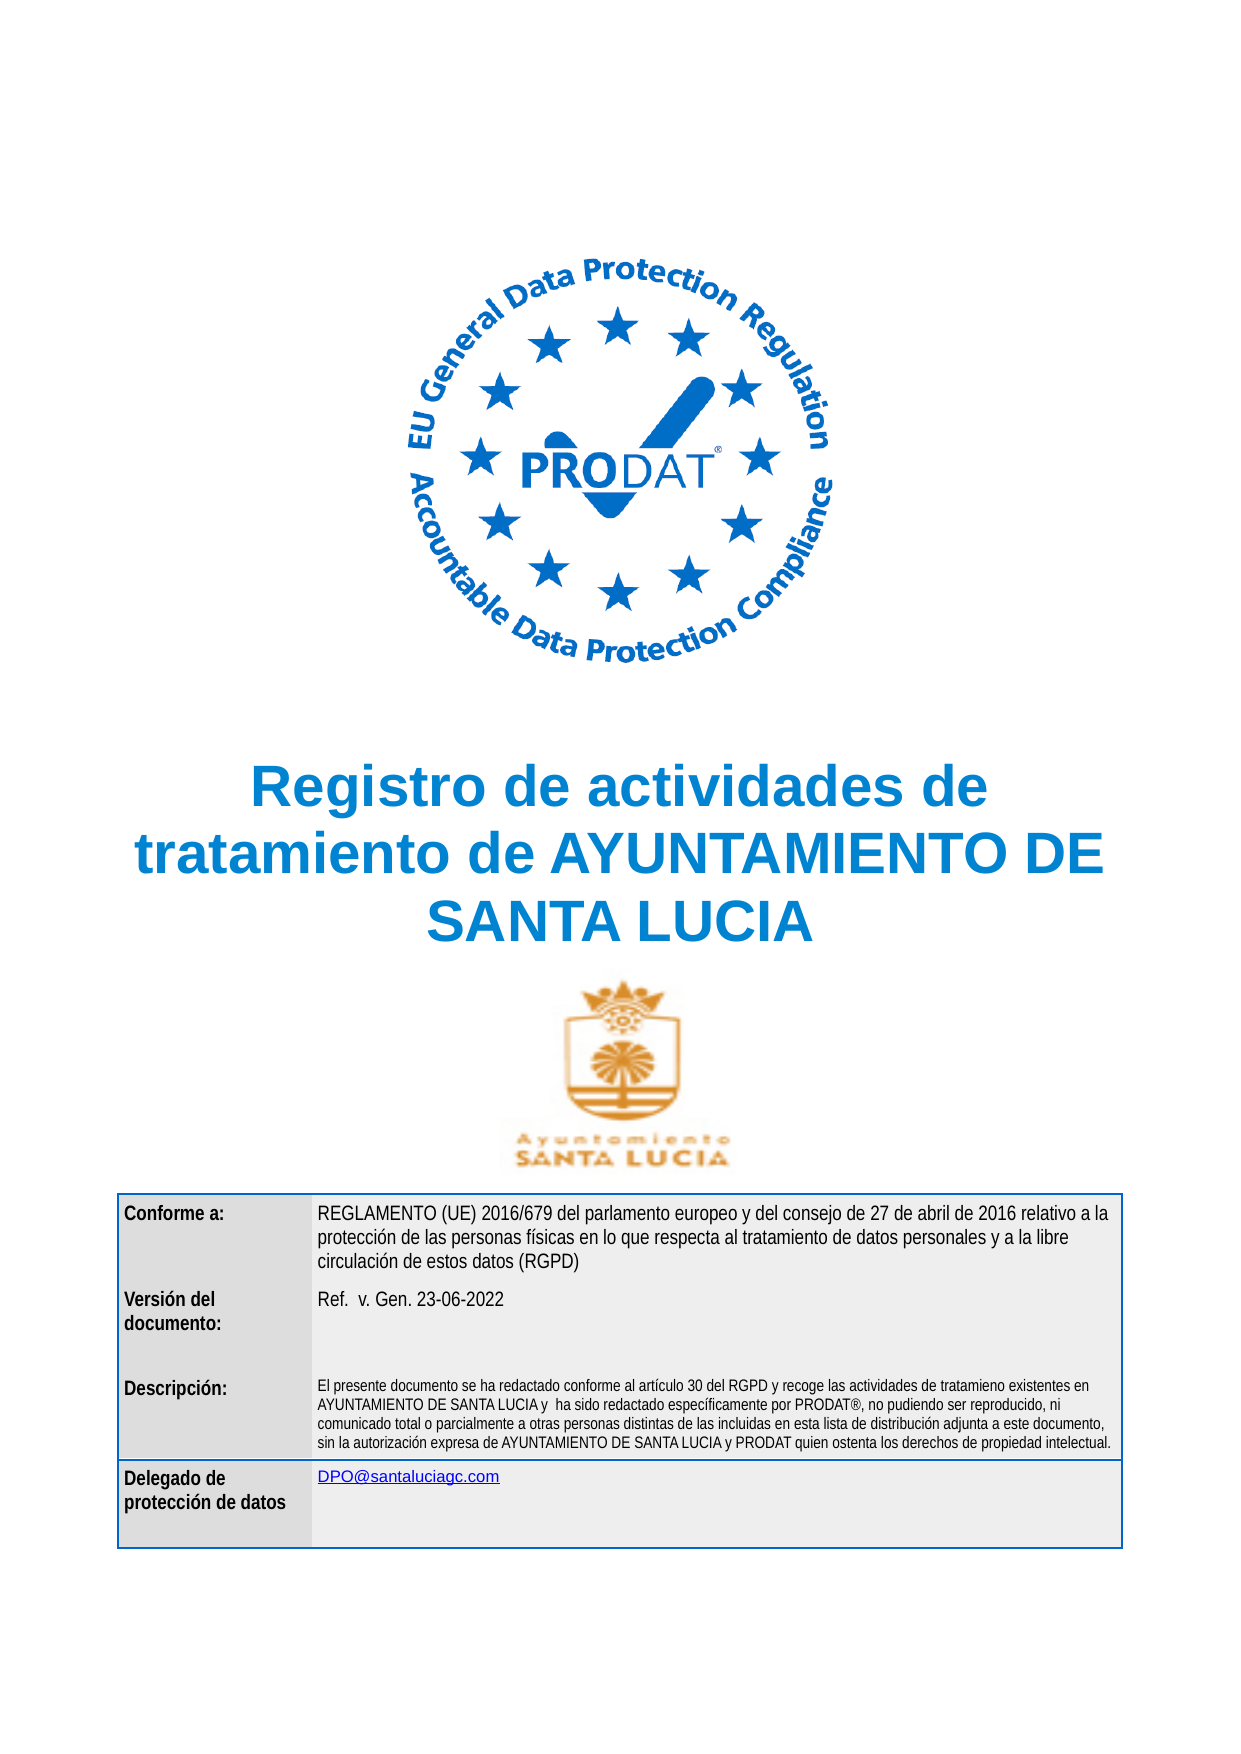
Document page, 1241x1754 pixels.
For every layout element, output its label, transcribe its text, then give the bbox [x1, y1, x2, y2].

table_header Conforme a: [119, 1195, 312, 1281]
table_cell Versión del documento: [119, 1281, 312, 1370]
picture [499, 968, 764, 1182]
picture [385, 249, 855, 681]
table_header REGLAMENTO (UE) 2016/679 del parlamento europeo y del consejo de 27 de abril de 2016 relativo a la protección de las personas físicas en lo que respecta al tratamiento de datos personales y a la libre circulación de estos datos (RGPD) [312, 1195, 1121, 1281]
table_cell DPO@santaluciagc.com [312, 1461, 1121, 1547]
table_cell Ref. v. Gen. 23-06-2022 [312, 1281, 1121, 1370]
table_cell Descripción: [119, 1370, 312, 1458]
table_cell Delegado de protección de datos [119, 1461, 312, 1547]
title Registro de actividades de tratamiento de AYUNTAMIENTO DE SANTA LUCIA [118, 752, 1122, 953]
table_cell El presente documento se ha redactado conforme al artículo 30 del RGPD y recoge las actividades de tratamieno existentes en AYUNTAMIENTO DE SANTA LUCIA y ha sido redactado específicamente por PRODAT®, no pudiendo ser reproducido, ni comunicado total o parcialmente a otras personas distintas de las incluidas en esta lista de distribución adjunta a este documento, sin la autorización expresa de AYUNTAMIENTO DE SANTA LUCIA y PRODAT quien ostenta los derechos de propiedad intelectual. [312, 1370, 1121, 1458]
